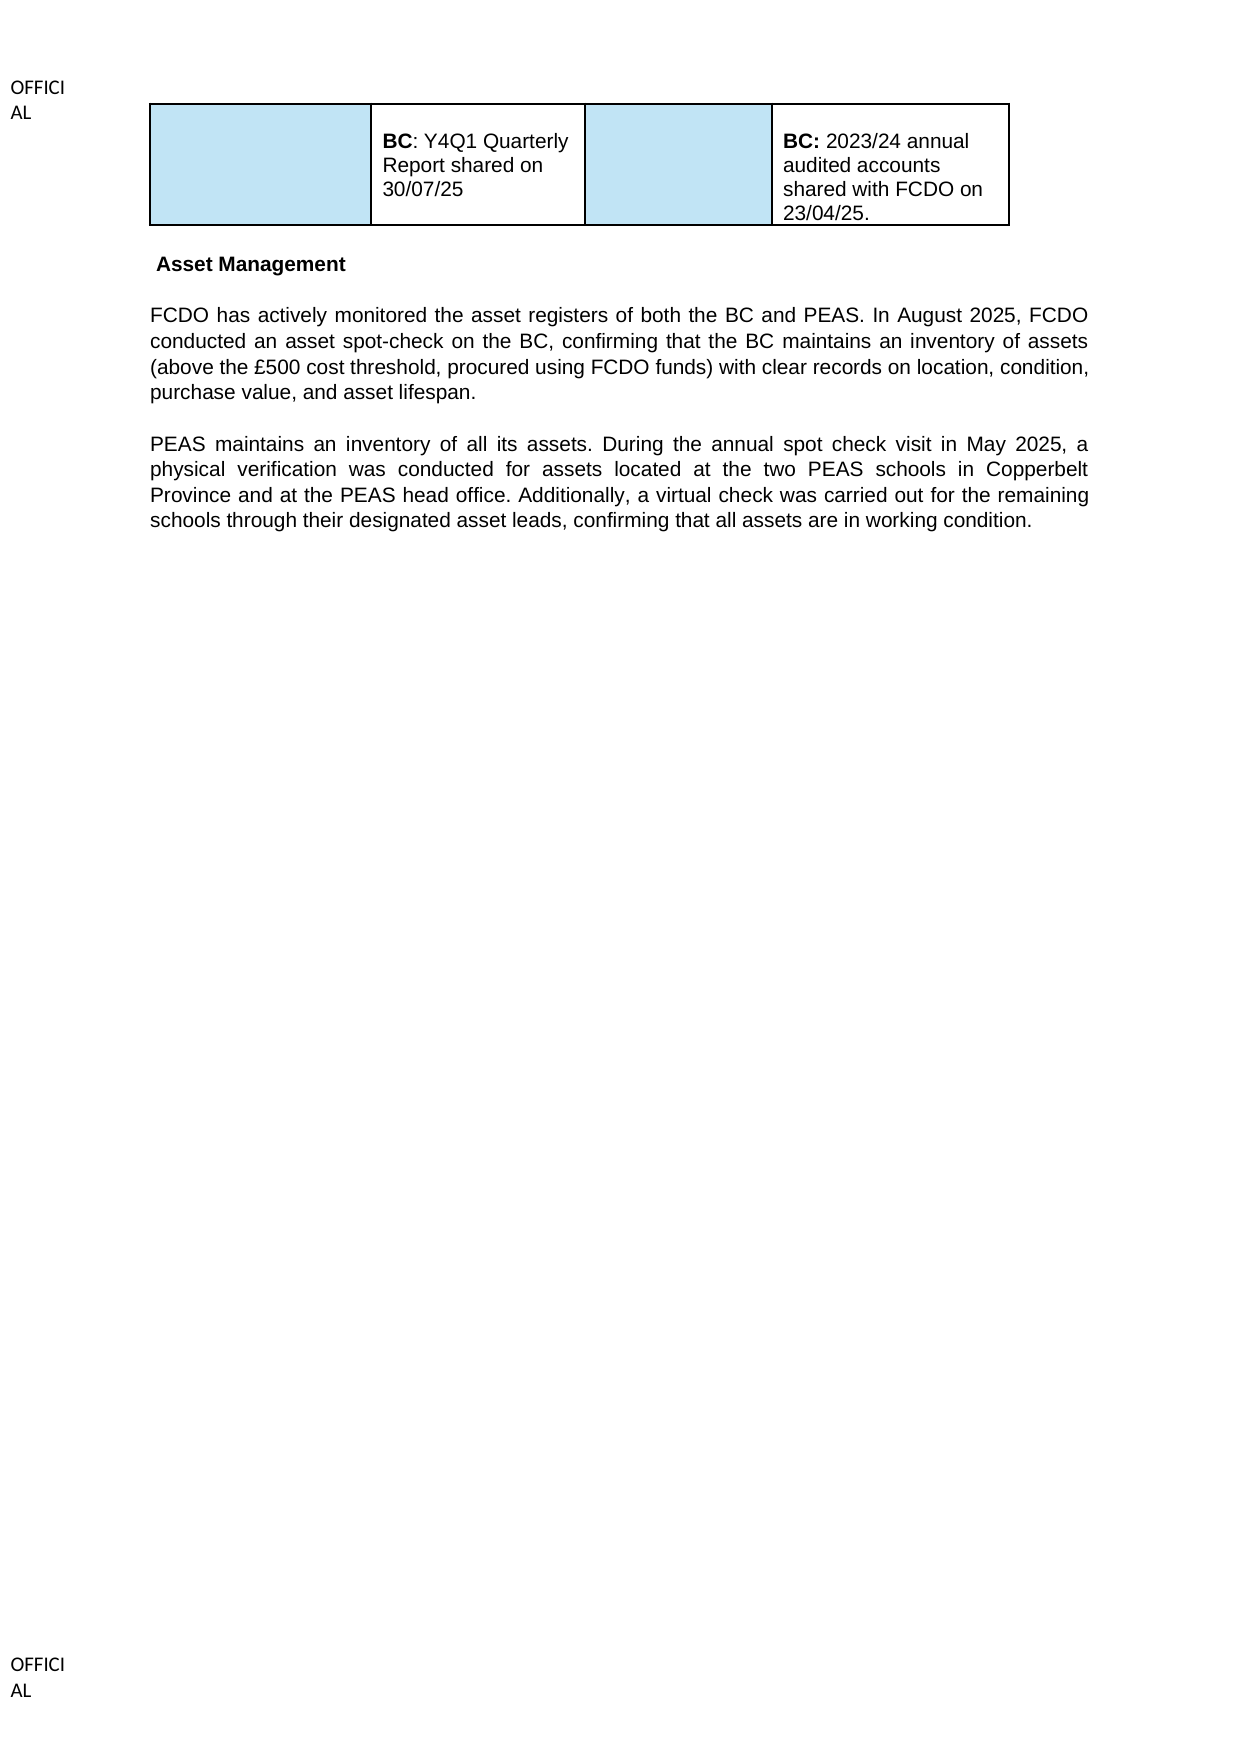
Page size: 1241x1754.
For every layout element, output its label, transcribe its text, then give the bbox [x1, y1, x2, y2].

table_header BC: 2023/24 annual audited accounts shared with FCDO on 23/04/25. [773, 105, 1008, 224]
text PEAS maintains an inventory of all its assets. During the annual spot check visit in May 2025, a physical verification was conducted for assets located at the two PEAS schools in Copperbelt Province and at the PEAS head office. Additionally, a virtual check was carried out for the remaining schools through their designated asset leads, confirming that all assets are in working condition. [150, 431, 1090, 532]
text Asset Management [150, 252, 1090, 276]
table_header BC: Y4Q1 Quarterly Report shared on 30/07/25 [372, 105, 584, 224]
table_header [586, 105, 771, 224]
text FCDO has actively monitored the asset registers of both the BC and PEAS. In August 2025, FCDO conducted an asset spot-check on the BC, confirming that the BC maintains an inventory of assets (above the £500 cost threshold, procured using FCDO funds) with clear records on location, condition, purchase value, and asset lifespan. [150, 303, 1090, 404]
table_header [151, 105, 370, 224]
